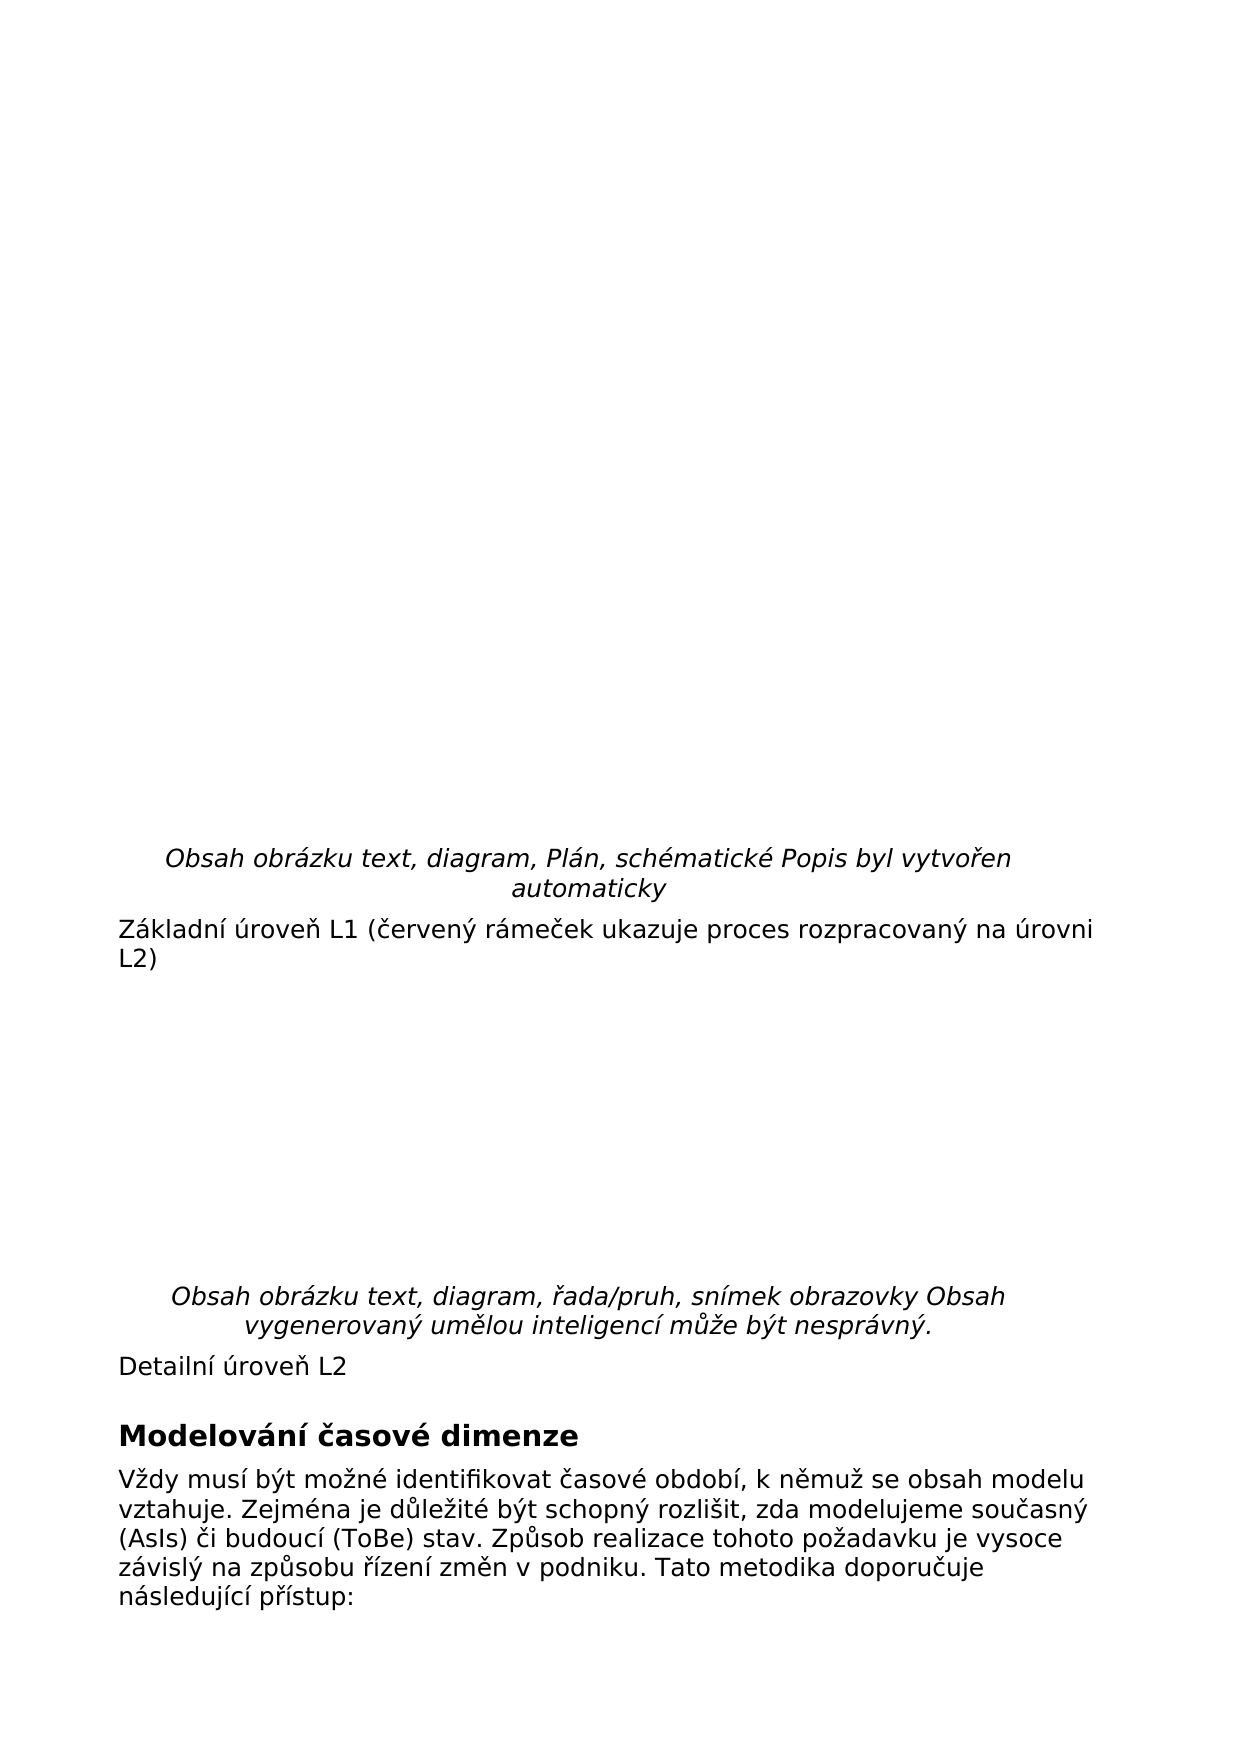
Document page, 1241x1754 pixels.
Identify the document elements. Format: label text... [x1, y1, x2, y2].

text Základní úroveň L1 (červený rámeček ukazuje proces rozpracovaný na úrovni L2) [118, 916, 1122, 974]
subtitle Modelování časové dimenze [118, 1419, 1122, 1453]
text Obsah obrázku text, diagram, řada/pruh, snímek obrazovky Obsah vygenerovaný umělou inteligencí může být nesprávný. [118, 999, 1062, 1340]
text Vždy musí být možné identifikovat časové období, k němuž se obsah modelu vztahuje. Zejména je důležité být schopný rozlišit, zda modelujeme současný (AsIs) či budoucí (ToBe) stav. Způsob realizace tohoto požadavku je vysoce závislý na způsobu řízení změn v podniku. Tato metodika doporučuje následující přístup: [118, 1466, 1122, 1611]
text Detailní úroveň L2 [118, 1352, 1122, 1382]
text Obsah obrázku text, diagram, Plán, schématické Popis byl vytvořen automaticky [118, 131, 1062, 903]
